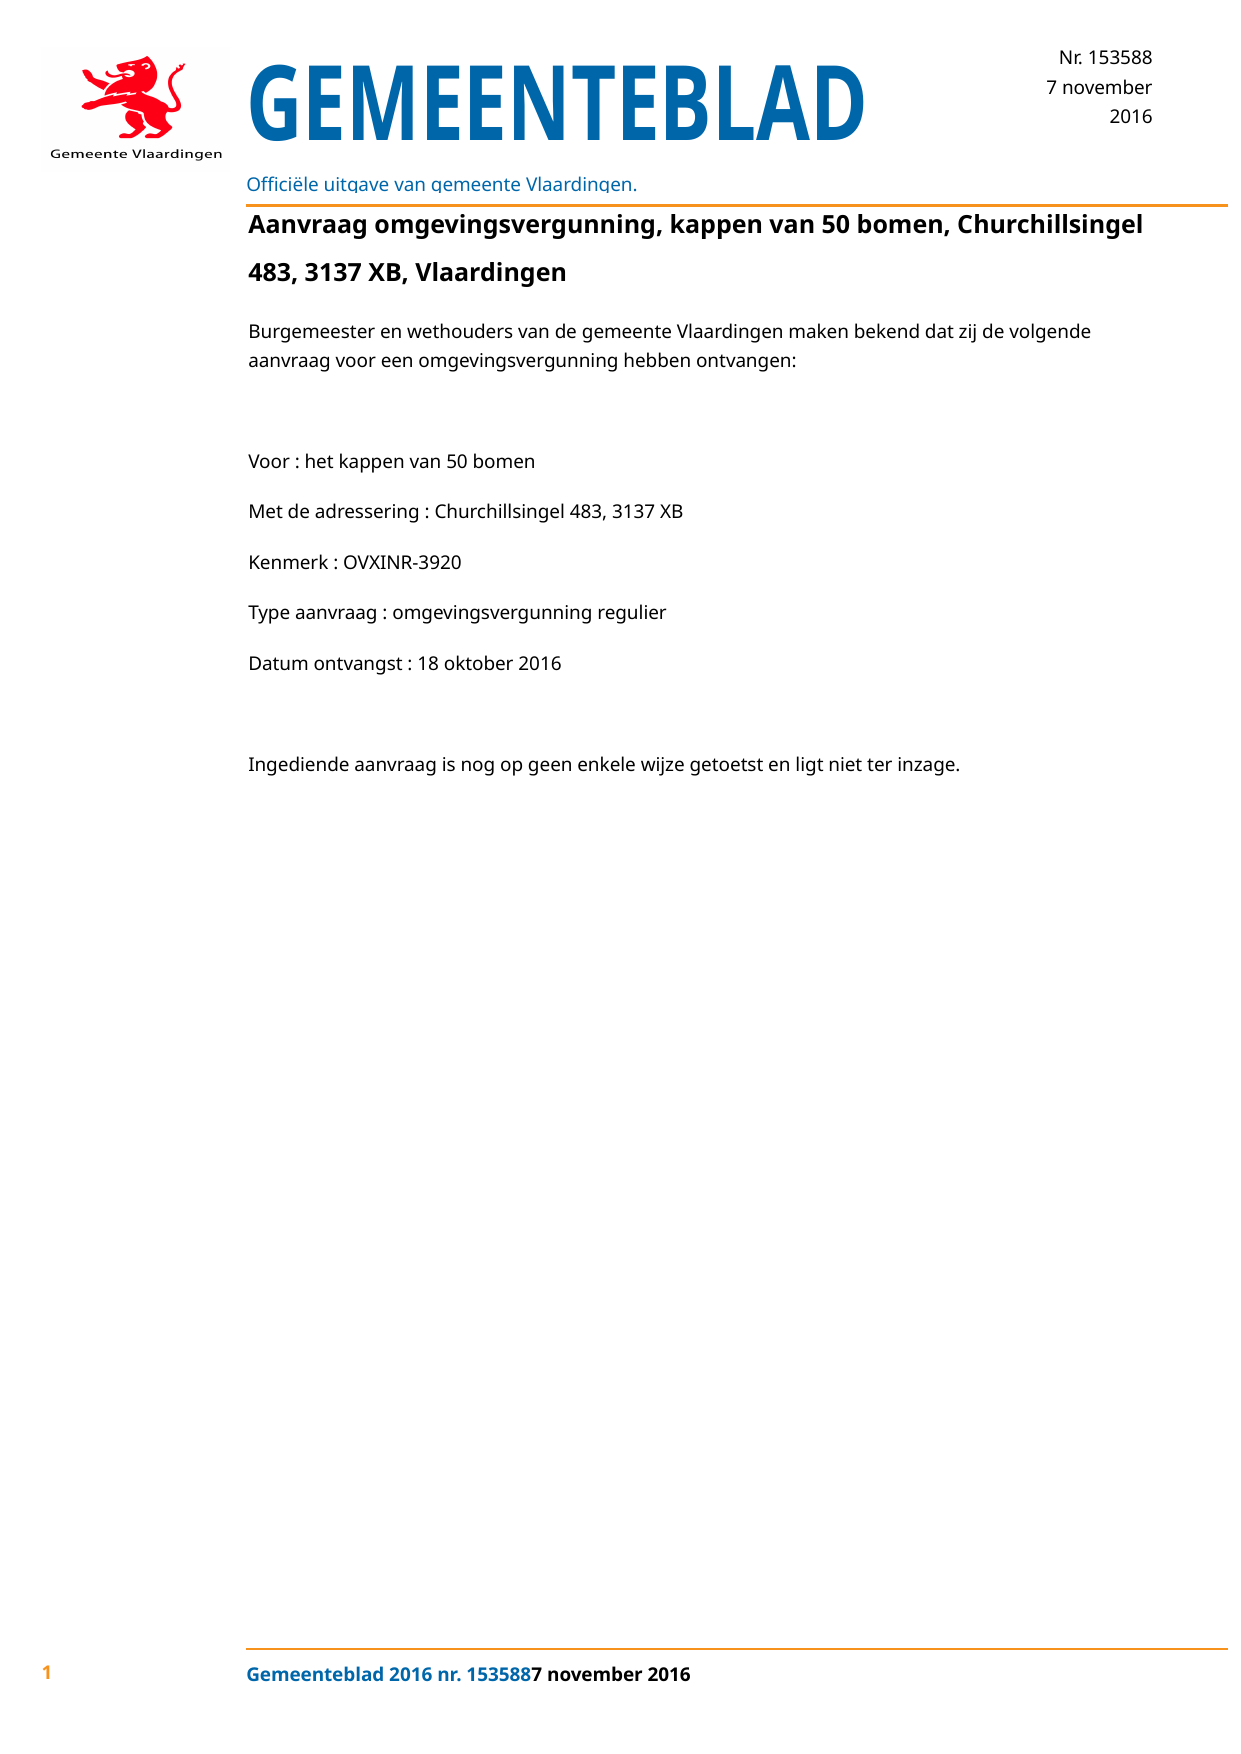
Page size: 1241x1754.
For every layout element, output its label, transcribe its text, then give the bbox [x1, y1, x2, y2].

text Voor : het kappen van 50 bomen [248, 448, 1152, 474]
text Ingediende aanvraag is nog op geen enkele wijze getoetst en ligt niet ter inzage. [248, 751, 1152, 777]
picture [41, 47, 231, 172]
text Burgemeester en wethouders van de gemeente Vlaardingen maken bekend dat zij de volgende aanvraag voor een omgevingsvergunning hebben ontvangen: [248, 318, 1152, 373]
text Type aanvraag : omgevingsvergunning regulier [248, 599, 1152, 625]
text Aanvraag omgevingsvergunning, kappen van 50 bomen, Churchillsingel 483, 3137 XB, Vlaardingen [248, 207, 1152, 288]
text Met de adressering : Churchillsingel 483, 3137 XB [248, 499, 1152, 524]
text Datum ontvangst : 18 oktober 2016 [248, 650, 1152, 676]
text Kenmerk : OVXINR-3920 [248, 549, 1152, 575]
